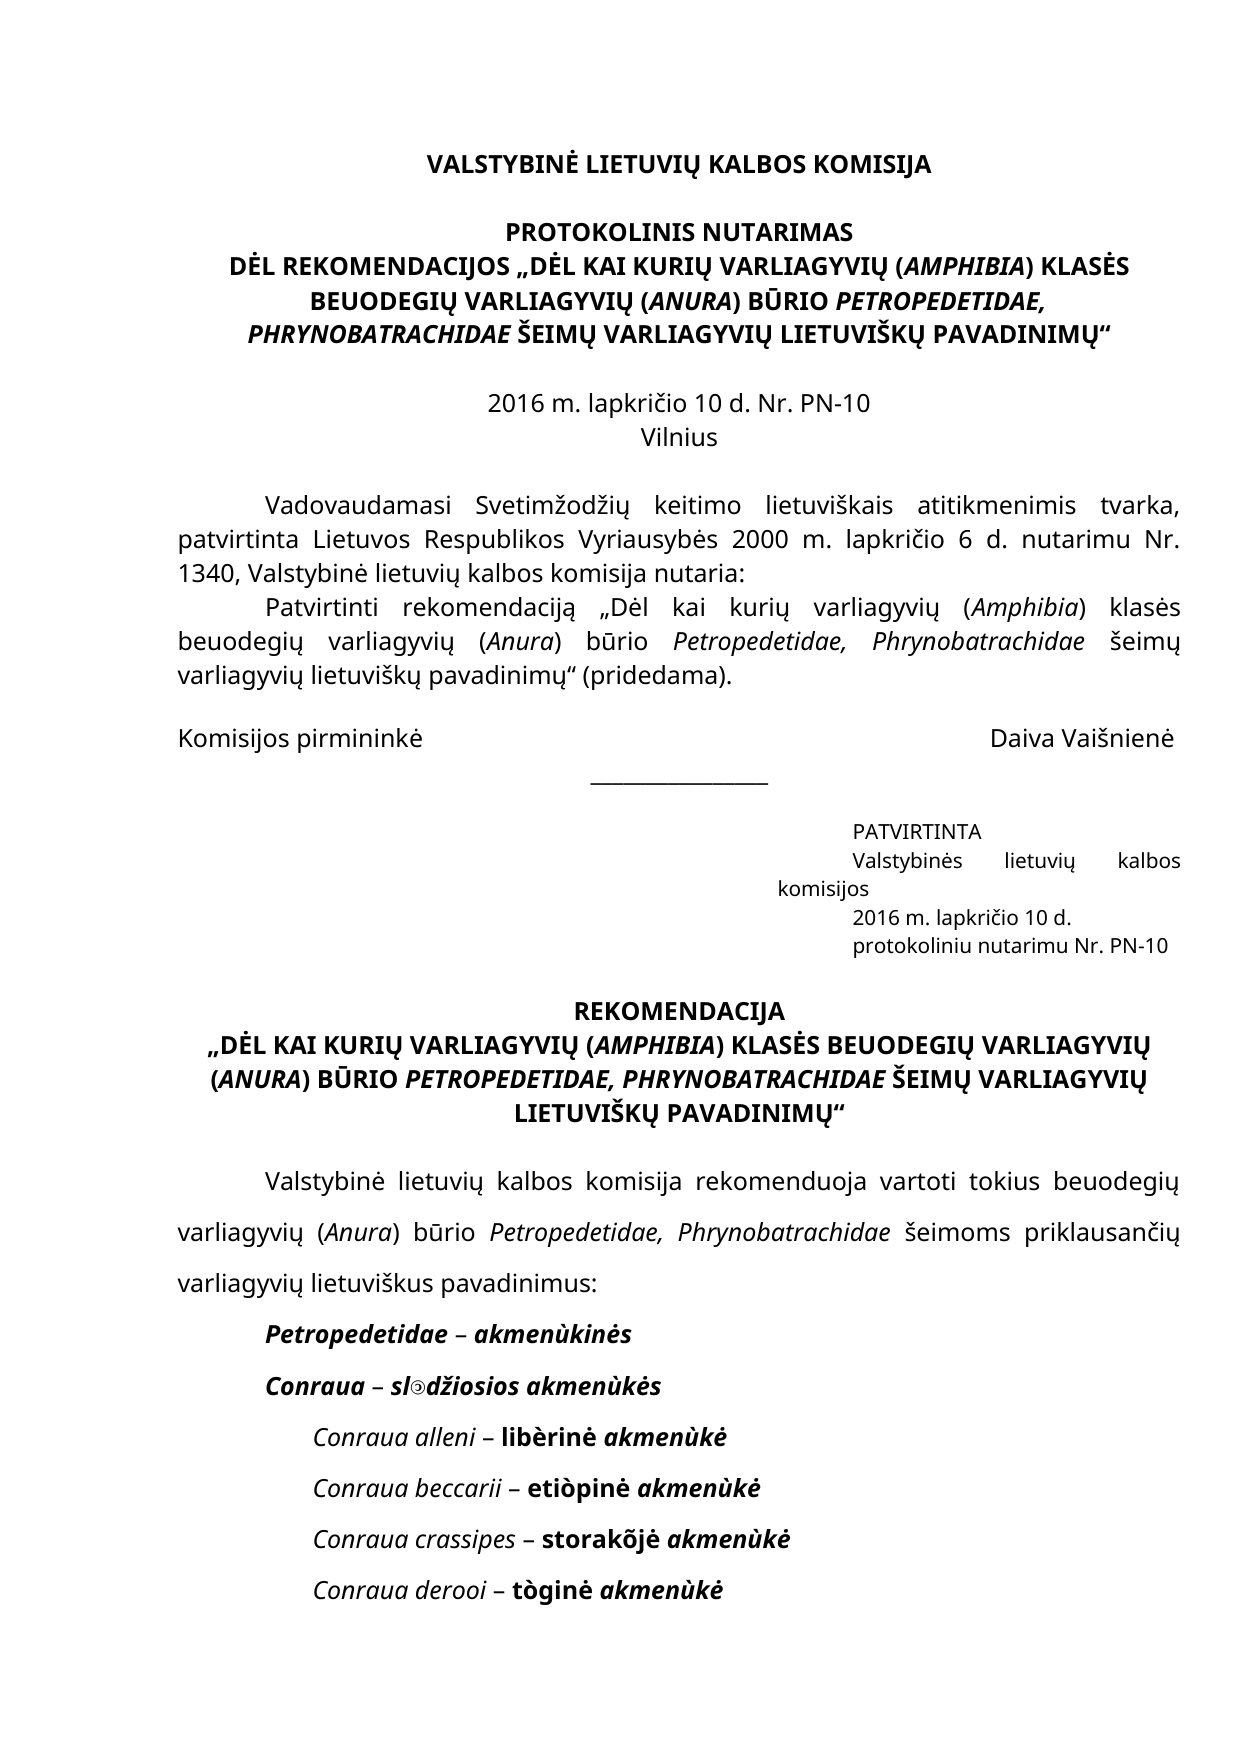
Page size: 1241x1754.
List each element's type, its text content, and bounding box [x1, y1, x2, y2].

text PROTOKOLINIS NUTARIMAS [177, 215, 1181, 249]
text „DĖL KAI KURIŲ VARLIAGYVIŲ (AMPHIBIA) KLASĖS BEUODEGIŲ VARLIAGYVIŲ (ANURA) BŪRIO PETROPEDETIDAE, PHRYNOBATRACHIDAE ŠEIMŲ VARLIAGYVIŲ LIETUVIŠKŲ PAVADINIMŲ“ [177, 1028, 1181, 1130]
text protokoliniu nutarimu Nr. PN-10 [777, 931, 1181, 960]
text Conraua derooi – tòginė akmenùkė [265, 1572, 1181, 1606]
text Petropedetidae – akmenùkinės [265, 1317, 1181, 1351]
text REKOMENDACIJA [177, 994, 1181, 1028]
text Patvirtinti rekomendaciją „Dėl kai kurių varliagyvių (Amphibia) klasės beuodegių varliagyvių (Anura) būrio Petropedetidae, Phrynobatrachidae šeimų varliagyvių lietuviškų pavadinimų“ (pridedama). [177, 590, 1181, 692]
text 2016 m. lapkričio 10 d. Nr. PN-10 [177, 385, 1181, 419]
text Komisijos pirmininkė Daiva Vaišnienė [177, 721, 1181, 755]
text Conraua alleni – libèrinė akmenùkė [265, 1419, 1181, 1453]
text 2016 m. lapkričio 10 d. [777, 903, 1181, 931]
text Vilnius [177, 419, 1181, 453]
text ________________ [177, 755, 1181, 789]
text Conraua crassipes – storakõjė akmenùkė [265, 1521, 1181, 1555]
text Conraua – sldžiosios akmenùkės [265, 1368, 1181, 1402]
text Valstybinės lietuvių kalbos komisijos [777, 846, 1181, 903]
text Conraua beccarii – etiòpinė akmenùkė [265, 1470, 1181, 1504]
text Vadovaudamasi Svetimžodžių keitimo lietuviškais atitikmenimis tvarka, patvirtinta Lietuvos Respublikos Vyriausybės 2000 m. lapkričio 6 d. nutarimu Nr. 1340, Valstybinė lietuvių kalbos komisija nutaria: [177, 487, 1181, 590]
text PATVIRTINTA [777, 817, 1181, 846]
text DĖL REKOMENDACIJOS „DĖL KAI KURIŲ VARLIAGYVIŲ (AMPHIBIA) KLASĖS BEUODEGIŲ VARLIAGYVIŲ (ANURA) BŪRIO PETROPEDETIDAE, PHRYNOBATRACHIDAE ŠEIMŲ VARLIAGYVIŲ LIETUVIŠKŲ PAVADINIMŲ“ [177, 249, 1181, 351]
text Valstybinė lietuvių kalbos komisija rekomenduoja vartoti tokius beuodegių varliagyvių (Anura) būrio Petropedetidae, Phrynobatrachidae šeimoms priklausančių varliagyvių lietuviškus pavadinimus: [177, 1164, 1181, 1300]
text VALSTYBINĖ LIETUVIŲ KALBOS KOMISIJA [177, 147, 1181, 181]
